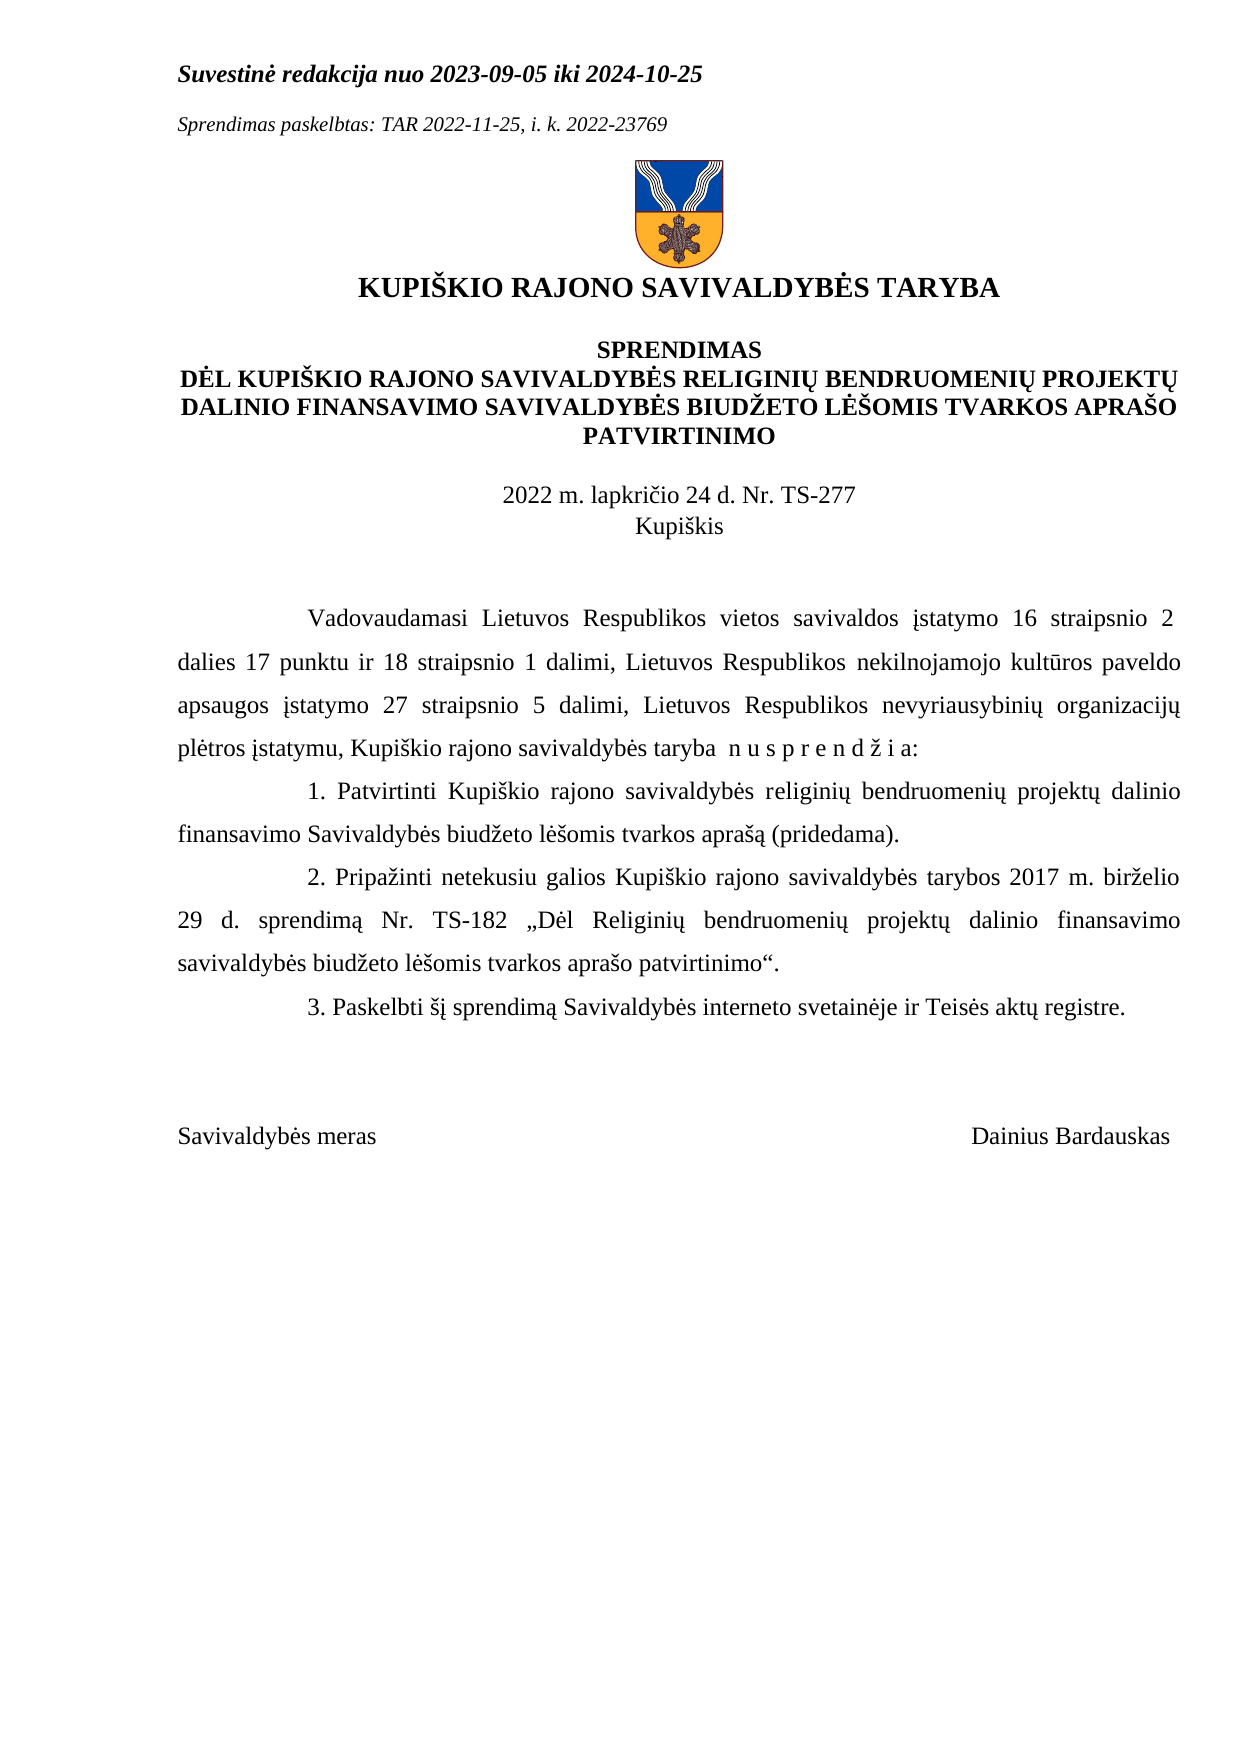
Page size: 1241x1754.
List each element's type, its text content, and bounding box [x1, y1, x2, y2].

subtitle DĖL KUPIŠKIO RAJONO SAVIVALDYBĖS RELIGINIŲ BENDRUOMENIŲ PROJEKTŲ DALINIO FINANSAVIMO SAVIVALDYBĖS BIUDŽETO LĖŠOMIS TVARKOS APRAŠO PATVIRTINIMO [177, 364, 1181, 450]
text 2. Pripažinti netekusiu galios Kupiškio rajono savivaldybės tarybos 2017 m. birželio 29 d. sprendimą Nr. TS-182 „Dėl Religinių bendruomenių projektų dalinio finansavimo savivaldybės biudžeto lėšomis tvarkos aprašo patvirtinimo“. [177, 862, 1181, 977]
text 2022 m. lapkričio 24 d. Nr. TS-277 [177, 481, 1181, 509]
text Kupiškis [177, 511, 1181, 540]
text 1. Patvirtinti Kupiškio rajono savivaldybės religinių bendruomenių projektų dalinio finansavimo Savivaldybės biudžeto lėšomis tvarkos aprašą (pridedama). [177, 776, 1181, 848]
text Sprendimas paskelbtas: TAR 2022-11-25, i. k. 2022-23769 [177, 112, 1181, 136]
text Suvestinė redakcija nuo 2023-09-05 iki 2024-10-25 [177, 59, 1181, 88]
text 3. Paskelbti šį sprendimą Savivaldybės interneto svetainėje ir Teisės aktų registre. [177, 992, 1181, 1020]
text KUPIŠKIO RAJONO SAVIVALDYBĖS TARYBA [177, 270, 1181, 304]
text Savivaldybės meras Dainius Bardauskas [177, 1121, 1181, 1150]
text Vadovaudamasi Lietuvos Respublikos vietos savivaldos įstatymo 16 straipsnio 2 dalies 17 punktu ir 18 straipsnio 1 dalimi, Lietuvos Respublikos nekilnojamojo kultūros paveldo apsaugos įstatymo 27 straipsnio 5 dalimi, Lietuvos Respublikos nevyriausybinių organizacijų plėtros įstatymu, Kupiškio rajono savivaldybės taryba n u s p r e n d ž i a: [177, 603, 1181, 762]
subtitle SPRENDIMAS [177, 335, 1181, 364]
